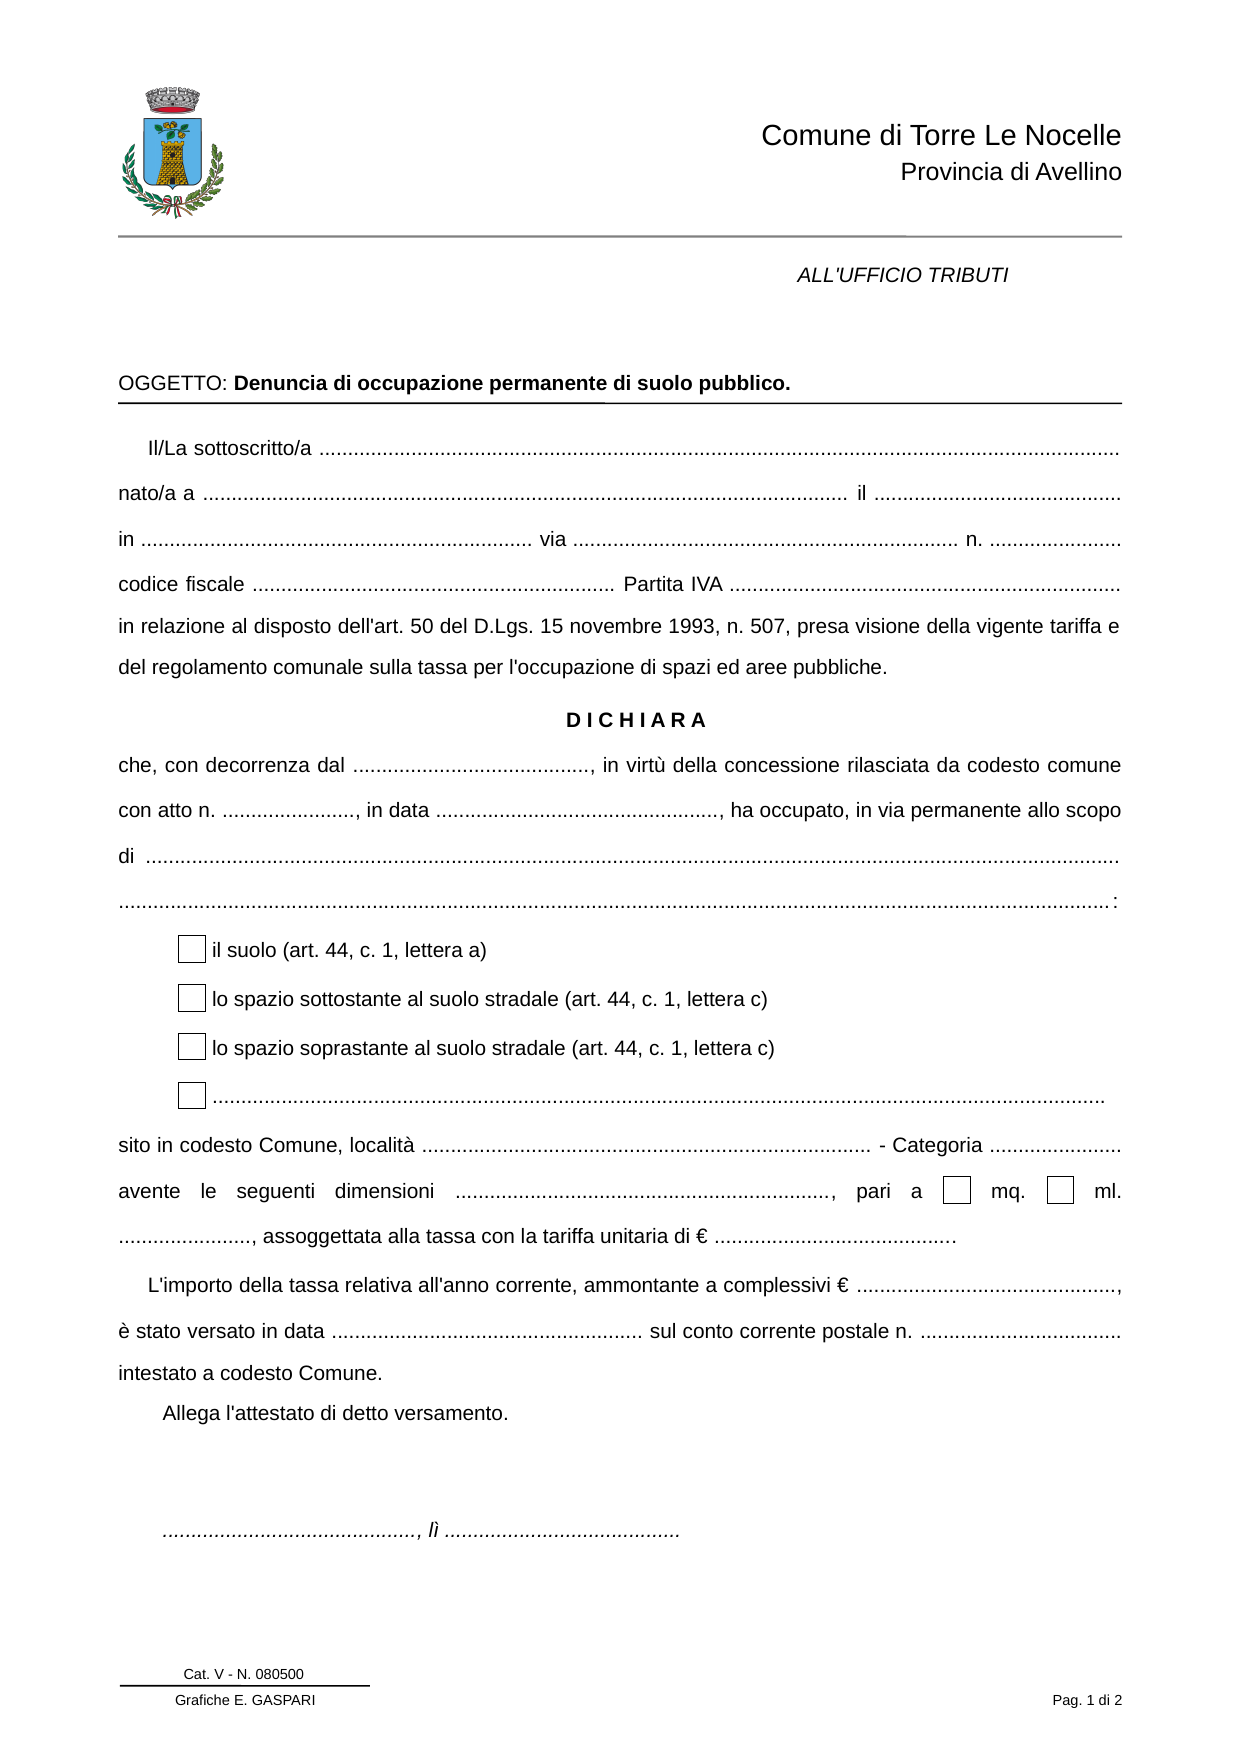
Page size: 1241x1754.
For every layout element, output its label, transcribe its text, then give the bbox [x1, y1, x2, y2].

text Il/La sottoscritto/a ........................................................................................................................................... nato/a a ................................................................................................................ il ........................................... in .................................................................... via ................................................................... n. ....................... codice fiscale ............................................................... Partita IVA .................................................................... in relazione al disposto dell'art. 50 del D.Lgs. 15 novembre 1993, n. 507, presa visione della vigente tariffa e del regolamento comunale sulla tassa per l'occupazione di spazi ed aree pubbliche. [118, 432, 1122, 679]
text il suolo (art. 44, c. 1, lettera a) [177, 934, 1122, 963]
text OGGETTO: Denuncia di occupazione permanente di suolo pubblico. [118, 371, 1122, 395]
text lo spazio soprastante al suolo stradale (art. 44, c. 1, lettera c) [177, 1032, 944, 1061]
text Allega l'attestato di detto versamento. [162, 1401, 1122, 1425]
text ............................................, lì ......................................... [162, 1514, 1122, 1542]
text sito in codesto Comune, località .............................................................................. - Categoria ....................... avente le seguenti dimensioni ................................................................., pari a mq. ml. ......................., assoggettata alla tassa con la tariffa unitaria di € .......................................... [118, 1129, 1122, 1249]
text lo spazio sottostante al suolo stradale (art. 44, c. 1, lettera c) [177, 983, 944, 1012]
subtitle ALL'UFFICIO TRIBUTI [797, 263, 1122, 287]
picture [122, 87, 224, 219]
text D I C H I A R A [566, 708, 1122, 732]
text che, con decorrenza dal ........................................., in virtù della concessione rilasciata da codesto comune con atto n. ......................., in data ................................................., ha occupato, in via permanente allo scopo di ......................................................................................................................................................................... ............................................................................................................................................................................: [118, 749, 1122, 914]
text L'importo della tassa relativa all'anno corrente, ammontante a complessivi € ............................................., è stato versato in data ...................................................... sul conto corrente postale n. ................................... intestato a codesto Comune. [118, 1269, 1122, 1384]
text ........................................................................................................................................................... [118, 1081, 1122, 1109]
text Provincia di Avellino [224, 157, 1122, 185]
text Comune di Torre Le Nocelle [224, 118, 1122, 152]
